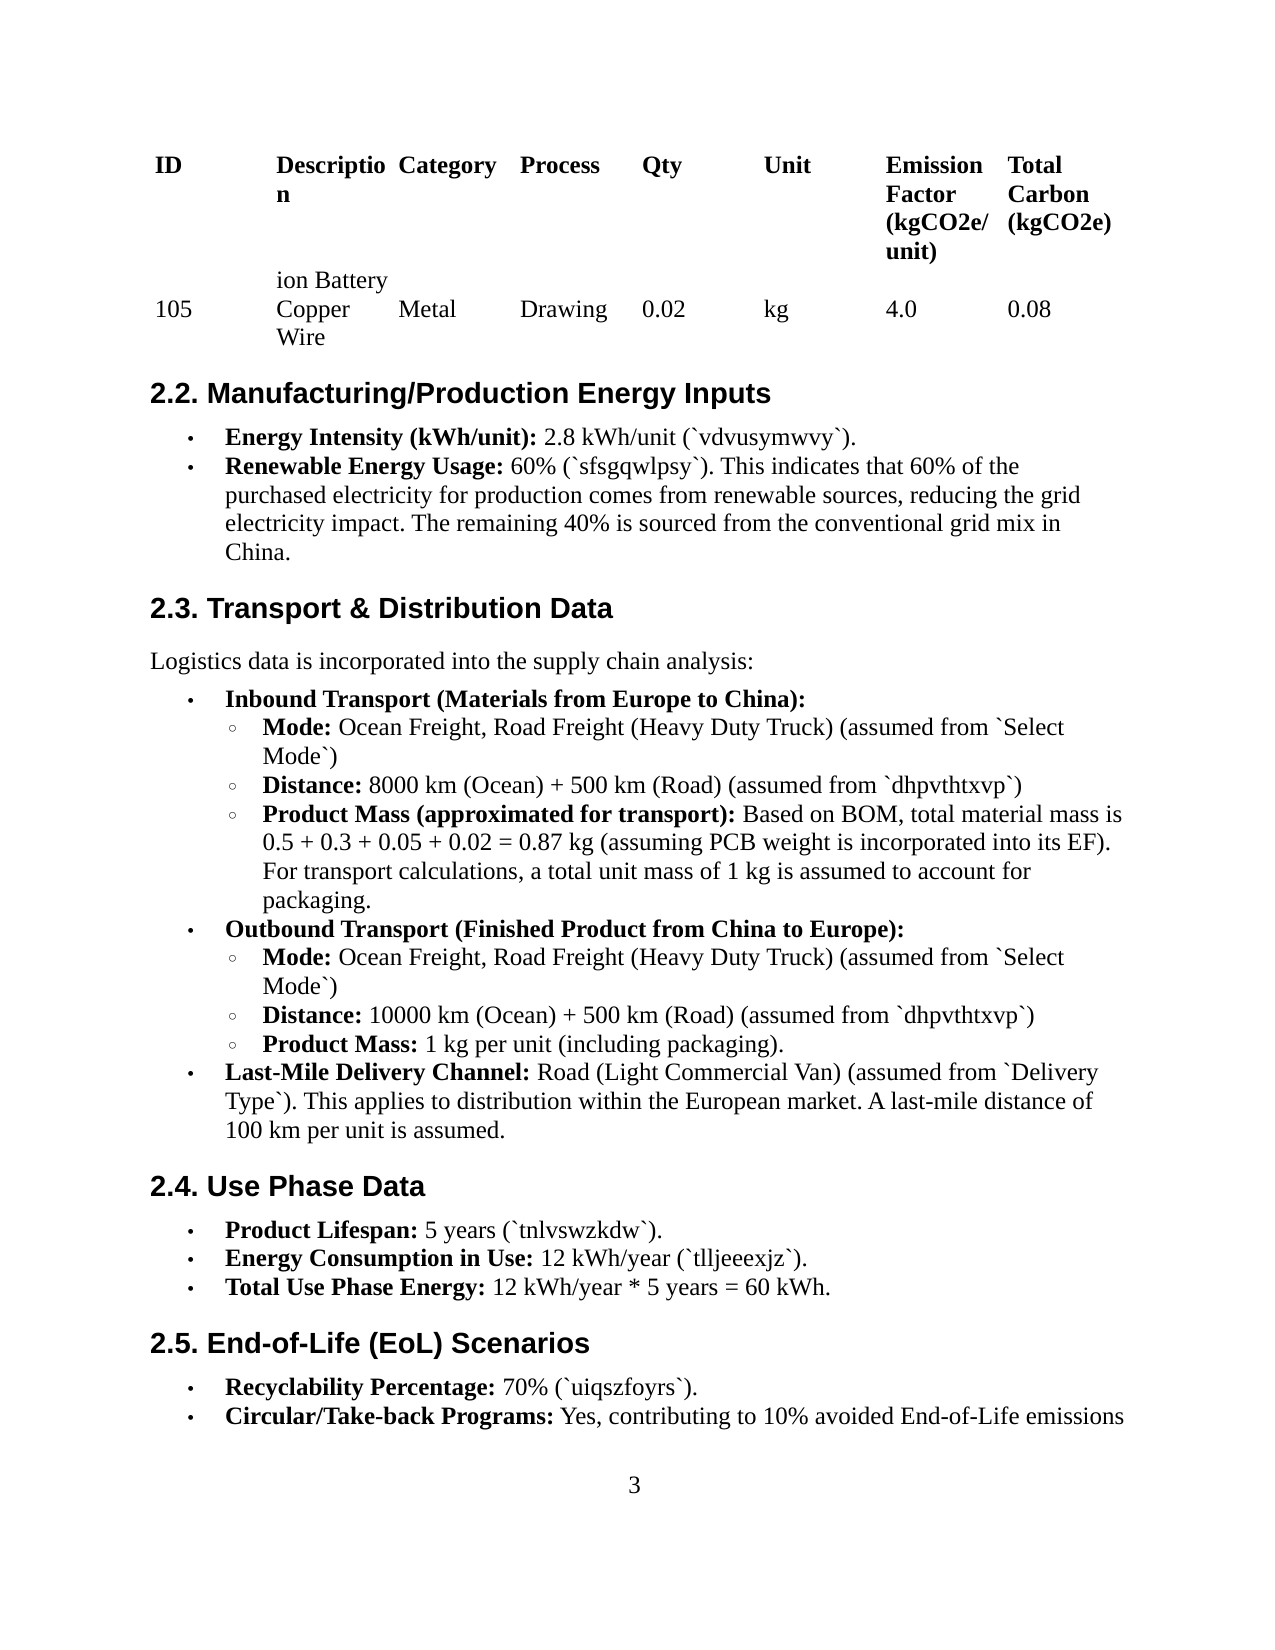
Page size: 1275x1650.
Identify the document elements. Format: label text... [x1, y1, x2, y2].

table_cell [150, 265, 272, 294]
list Product Mass: 1 kg per unit (including packaging). [225, 1029, 1125, 1057]
table_cell ion Battery [272, 265, 394, 294]
subtitle 2.4. Use Phase Data [150, 1169, 1125, 1202]
list Energy Consumption in Use: 12 kWh/year (`tlljeeexjz`). [187, 1243, 1125, 1272]
table_cell 4.0 [881, 294, 1003, 351]
list Product Mass (approximated for transport): Based on BOM, total material mass is 0.5 + 0.3 + 0.05 + 0.02 = 0.87 kg (assuming PCB weight is incorporated into its EF). For transport calculations, a total unit mass of 1 kg is assumed to account for packaging. [225, 799, 1125, 914]
table_header Description [272, 150, 394, 265]
table_cell 0.08 [1003, 294, 1125, 351]
table_cell 105 [150, 294, 272, 351]
table_cell 0.02 [638, 294, 759, 351]
table_cell kg [759, 294, 881, 351]
table_cell Copper Wire [272, 294, 394, 351]
table_header ID [150, 150, 272, 265]
table_cell Metal [394, 294, 516, 351]
table_header Total Carbon (kgCO2e) [1003, 150, 1125, 265]
table_header Emission Factor (kgCO2e/unit) [881, 150, 1003, 265]
list Recyclability Percentage: 70% (`uiqszfoyrs`). [187, 1372, 1125, 1401]
subtitle 2.5. End-of-Life (EoL) Scenarios [150, 1326, 1125, 1359]
list Distance: 10000 km (Ocean) + 500 km (Road) (assumed from `dhpvthtxvp`) [225, 1000, 1125, 1029]
table_cell [394, 265, 516, 294]
table_header Category [394, 150, 516, 265]
table_cell [516, 265, 637, 294]
list Distance: 8000 km (Ocean) + 500 km (Road) (assumed from `dhpvthtxvp`) [225, 770, 1125, 799]
table_cell [881, 265, 1003, 294]
list Renewable Energy Usage: 60% (`sfsgqwlpsy`). This indicates that 60% of the purchased electricity for production comes from renewable sources, reducing the grid electricity impact. The remaining 40% is sourced from the conventional grid mix in China. [187, 451, 1125, 566]
list Product Lifespan: 5 years (`tnlvswzkdw`). [187, 1215, 1125, 1243]
list Outbound Transport (Finished Product from China to Europe): [187, 914, 1125, 942]
table_cell [1003, 265, 1125, 294]
subtitle 2.3. Transport & Distribution Data [150, 591, 1125, 624]
list Circular/Take-back Programs: Yes, contributing to 10% avoided End-of-Life emissions [187, 1401, 1125, 1429]
list Mode: Ocean Freight, Road Freight (Heavy Duty Truck) (assumed from `Select Mode`) [225, 712, 1125, 770]
table_header Qty [638, 150, 759, 265]
table_header Process [516, 150, 637, 265]
table_cell Drawing [516, 294, 637, 351]
list Last-Mile Delivery Channel: Road (Light Commercial Van) (assumed from `Delivery Type`). This applies to distribution within the European market. A last-mile distance of 100 km per unit is assumed. [187, 1057, 1125, 1144]
table_cell [759, 265, 881, 294]
list Mode: Ocean Freight, Road Freight (Heavy Duty Truck) (assumed from `Select Mode`) [225, 942, 1125, 1000]
list Energy Intensity (kWh/unit): 2.8 kWh/unit (`vdvusymwvy`). [187, 422, 1125, 451]
table_cell [638, 265, 759, 294]
list Total Use Phase Energy: 12 kWh/year * 5 years = 60 kWh. [187, 1272, 1125, 1301]
list Inbound Transport (Materials from Europe to China): [187, 684, 1125, 712]
subtitle 2.2. Manufacturing/Production Energy Inputs [150, 376, 1125, 410]
text Logistics data is incorporated into the supply chain analysis: [150, 646, 1125, 675]
table_header Unit [759, 150, 881, 265]
